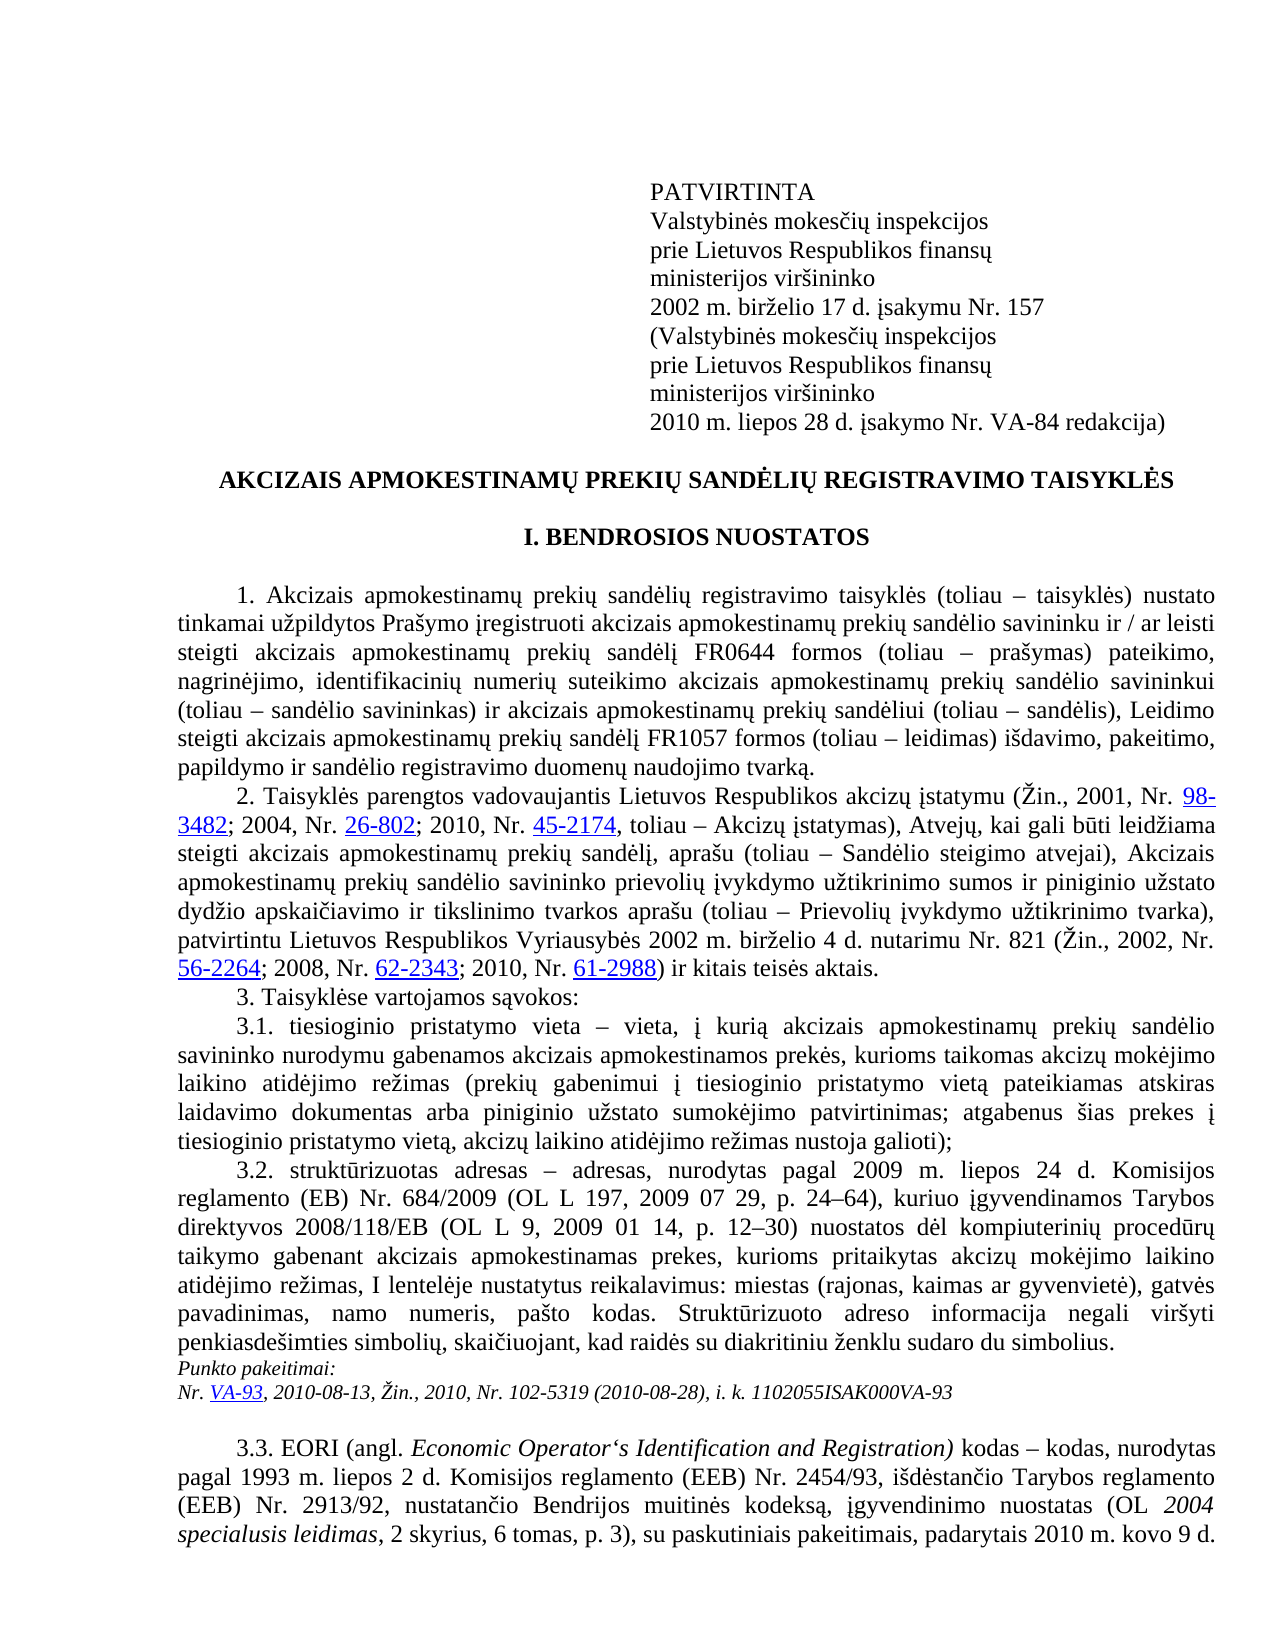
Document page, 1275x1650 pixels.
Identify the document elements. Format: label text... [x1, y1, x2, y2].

text 1. Akcizais apmokestinamų prekių sandėlių registravimo taisyklės (toliau – taisyklės) nustato tinkamai užpildytos Prašymo įregistruoti akcizais apmokestinamų prekių sandėlio savininku ir / ar leisti steigti akcizais apmokestinamų prekių sandėlį FR0644 formos (toliau – prašymas) pateikimo, nagrinėjimo, identifikacinių numerių suteikimo akcizais apmokestinamų prekių sandėlio savininkui (toliau – sandėlio savininkas) ir akcizais apmokestinamų prekių sandėliui (toliau – sandėlis), Leidimo steigti akcizais apmokestinamų prekių sandėlį FR1057 formos (toliau – leidimas) išdavimo, pakeitimo, papildymo ir sandėlio registravimo duomenų naudojimo tvarką. [177, 580, 1216, 781]
text ministerijos viršininko [649, 378, 1216, 407]
text prie Lietuvos Respublikos finansų [649, 350, 1216, 378]
text AKCIZAIS APMOKESTINAMŲ PREKIŲ SANDĖLIŲ REGISTRAVIMO TAISYKLĖS [177, 465, 1216, 493]
text 2002 m. birželio 17 d. įsakymu Nr. 157 [650, 292, 1216, 321]
text (Valstybinės mokesčių inspekcijos [649, 321, 1216, 350]
text 3.2. struktūrizuotas adresas – adresas, nurodytas pagal 2009 m. liepos 24 d. Komisijos reglamento (EB) Nr. 684/2009 (OL L 197, 2009 07 29, p. 24–64), kuriuo įgyvendinamos Tarybos direktyvos 2008/118/EB (OL L 9, 2009 01 14, p. 12–30) nuostatos dėl kompiuterinių procedūrų taikymo gabenant akcizais apmokestinamas prekes, kurioms pritaikytas akcizų mokėjimo laikino atidėjimo režimas, I lentelėje nustatytus reikalavimus: miestas (rajonas, kaimas ar gyvenvietė), gatvės pavadinimas, namo numeris, pašto kodas. Struktūrizuoto adreso informacija negali viršyti penkiasdešimties simbolių, skaičiuojant, kad raidės su diakritiniu ženklu sudaro du simbolius. [177, 1155, 1216, 1356]
text 2. Taisyklės parengtos vadovaujantis Lietuvos Respublikos akcizų įstatymu (Žin., 2001, Nr. 98-3482; 2004, Nr. 26-802; 2010, Nr. 45-2174, toliau – Akcizų įstatymas), Atvejų, kai gali būti leidžiama steigti akcizais apmokestinamų prekių sandėlį, aprašu (toliau – Sandėlio steigimo atvejai), Akcizais apmokestinamų prekių sandėlio savininko prievolių įvykdymo užtikrinimo sumos ir piniginio užstato dydžio apskaičiavimo ir tikslinimo tvarkos aprašu (toliau – Prievolių įvykdymo užtikrinimo tvarka), patvirtintu Lietuvos Respublikos Vyriausybės 2002 m. birželio 4 d. nutarimu Nr. 821 (Žin., 2002, Nr. 56-2264; 2008, Nr. 62-2343; 2010, Nr. 61-2988) ir kitais teisės aktais. [177, 781, 1216, 982]
text Punkto pakeitimai: [177, 1356, 1216, 1380]
text 3.1. tiesioginio pristatymo vieta – vieta, į kurią akcizais apmokestinamų prekių sandėlio savininko nurodymu gabenamos akcizais apmokestinamos prekės, kurioms taikomas akcizų mokėjimo laikino atidėjimo režimas (prekių gabenimui į tiesioginio pristatymo vietą pateikiamas atskiras laidavimo dokumentas arba piniginio užstato sumokėjimo patvirtinimas; atgabenus šias prekes į tiesioginio pristatymo vietą, akcizų laikino atidėjimo režimas nustoja galioti); [177, 1011, 1216, 1155]
text 2010 m. liepos 28 d. įsakymo Nr. VA-84 redakcija) [649, 407, 1216, 436]
text ministerijos viršininko [650, 263, 1216, 292]
text Nr. VA-93, 2010-08-13, Žin., 2010, Nr. 102-5319 (2010-08-28), i. k. 1102055ISAK000VA-93 [177, 1380, 1216, 1404]
text 3.3. EORI (angl. Economic Operator‘s Identification and Registration) kodas – kodas, nurodytas pagal 1993 m. liepos 2 d. Komisijos reglamento (EEB) Nr. 2454/93, išdėstančio Tarybos reglamento (EEB) Nr. 2913/92, nustatančio Bendrijos muitinės kodeksą, įgyvendinimo nuostatas (OL 2004 specialusis leidimas, 2 skyrius, 6 tomas, p. 3), su paskutiniais pakeitimais, padarytais 2010 m. kovo 9 d. [177, 1433, 1216, 1548]
text prie Lietuvos Respublikos finansų [650, 235, 1216, 263]
text 3. Taisyklėse vartojamos sąvokos: [177, 982, 1216, 1011]
text Valstybinės mokesčių inspekcijos [650, 206, 1216, 235]
text PATVIRTINTA [650, 177, 1216, 206]
text I. BENDROSIOS NUOSTATOS [177, 522, 1216, 551]
